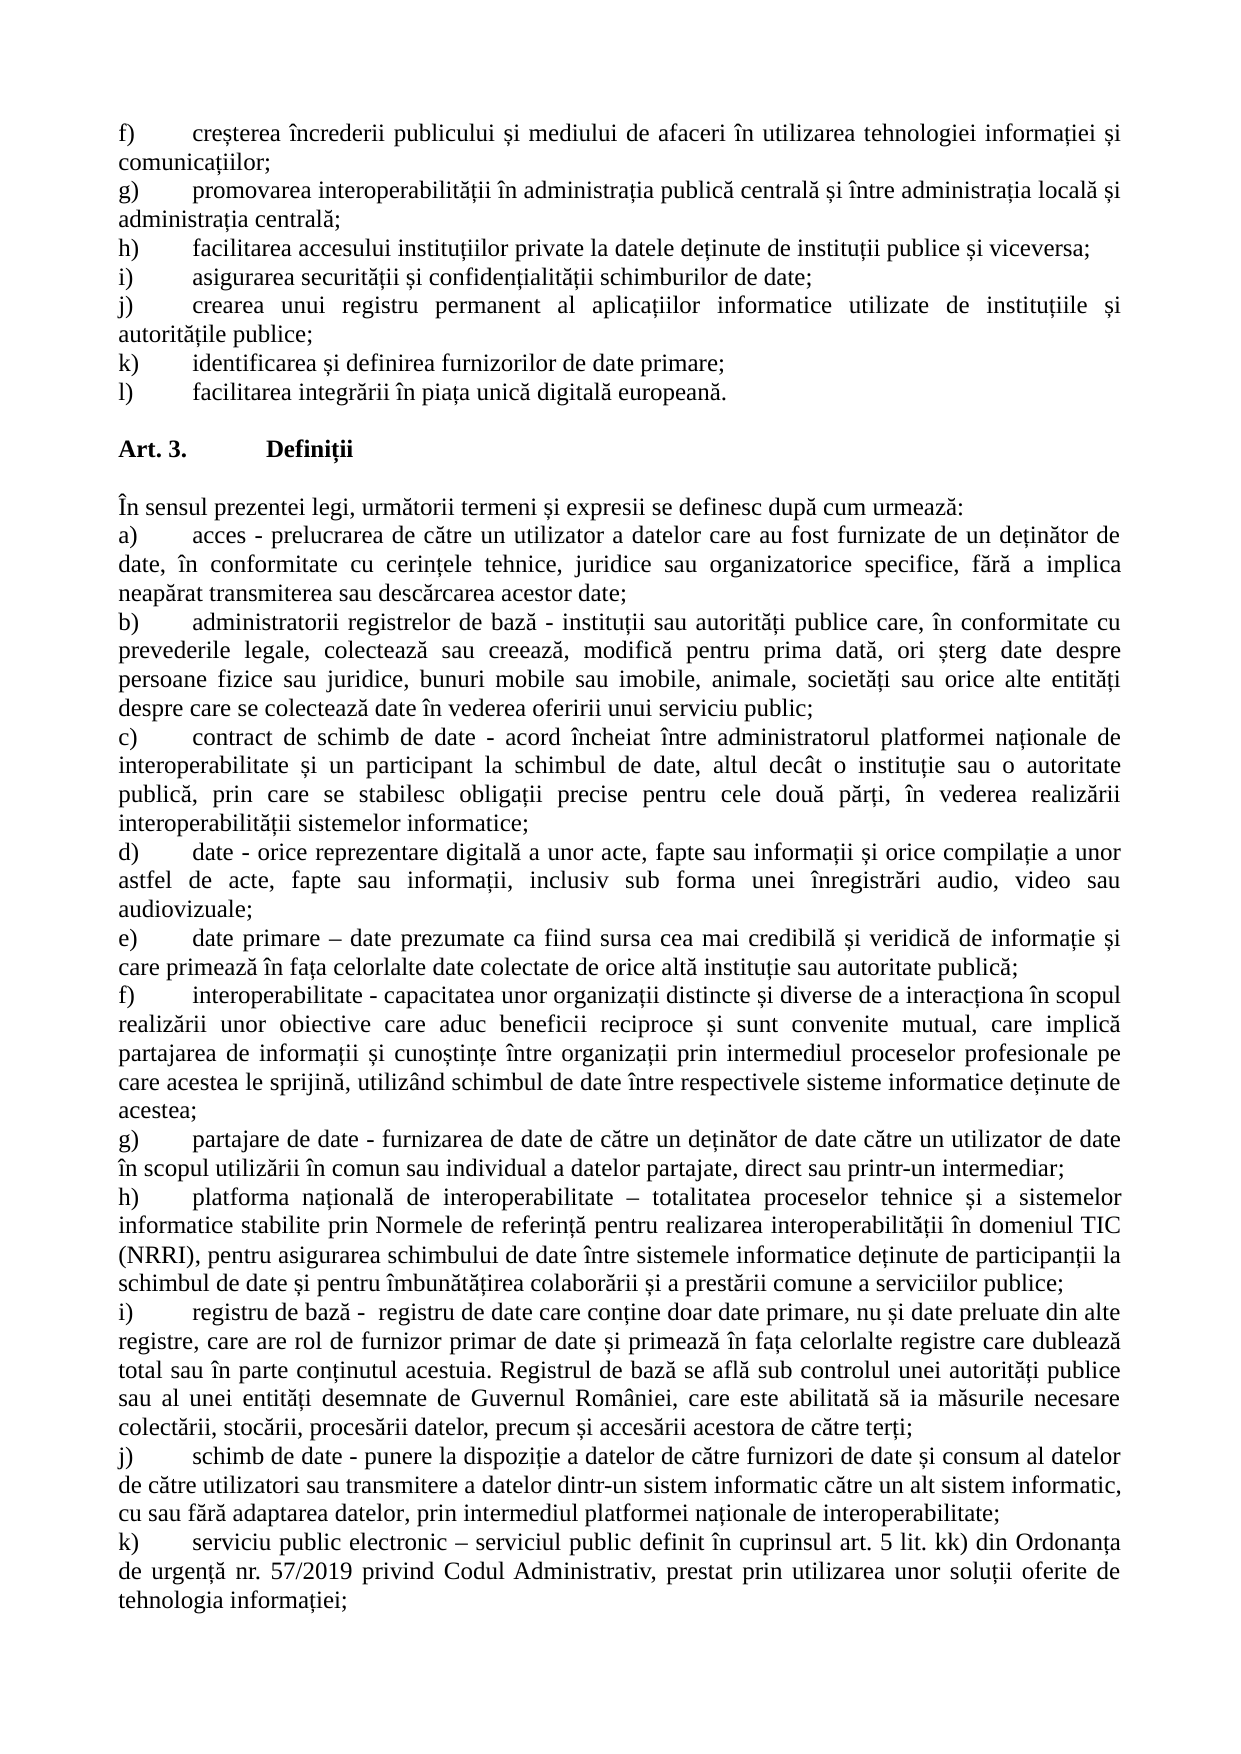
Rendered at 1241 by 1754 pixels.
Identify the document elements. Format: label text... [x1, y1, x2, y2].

list partajare de date - furnizarea de date de către un deținător de date către un utilizator de date în scopul utilizării în comun sau individual a datelor partajate, direct sau printr-un intermediar; [118, 1124, 1122, 1182]
text Art. 3. Definiții [118, 434, 1122, 463]
list schimb de date - punere la dispoziție a datelor de către furnizori de date și consum al datelor de către utilizatori sau transmitere a datelor dintr-un sistem informatic către un alt sistem informatic, cu sau fără adaptarea datelor, prin intermediul platformei naționale de interoperabilitate; [118, 1441, 1122, 1527]
text În sensul prezentei legi, următorii termeni și expresii se definesc după cum urmează: [118, 492, 1122, 521]
list asigurarea securității și confidențialității schimburilor de date; [118, 262, 1122, 291]
list facilitarea integrării în piața unică digitală europeană. [118, 377, 1122, 406]
list acces - prelucrarea de către un utilizator a datelor care au fost furnizate de un deținător de date, în conformitate cu cerințele tehnice, juridice sau organizatorice specifice, fără a implica neapărat transmiterea sau descărcarea acestor date; [118, 521, 1122, 607]
list contract de schimb de date - acord încheiat între administratorul platformei naționale de interoperabilitate și un participant la schimbul de date, altul decât o instituție sau o autoritate publică, prin care se stabilesc obligații precise pentru cele două părți, în vederea realizării interoperabilității sistemelor informatice; [118, 722, 1122, 837]
list registru de bază - registru de date care conține doar date primare, nu și date preluate din alte registre, care are rol de furnizor primar de date și primează în fața celorlalte registre care dublează total sau în parte conținutul acestuia. Registrul de bază se află sub controlul unei autorități publice sau al unei entități desemnate de Guvernul României, care este abilitată să ia măsurile necesare colectării, stocării, procesării datelor, precum și accesării acestora de către terți; [118, 1297, 1122, 1441]
list interoperabilitate - capacitatea unor organizații distincte și diverse de a interacționa în scopul realizării unor obiective care aduc beneficii reciproce și sunt convenite mutual, care implică partajarea de informații și cunoștințe între organizații prin intermediul proceselor profesionale pe care acestea le sprijină, utilizând schimbul de date între respectivele sisteme informatice deținute de acestea; [118, 981, 1122, 1124]
list identificarea și definirea furnizorilor de date primare; [118, 348, 1122, 377]
list date - orice reprezentare digitală a unor acte, fapte sau informații și orice compilație a unor astfel de acte, fapte sau informații, inclusiv sub forma unei înregistrări audio, video sau audiovizuale; [118, 837, 1122, 923]
list administratorii registrelor de bază - instituții sau autorități publice care, în conformitate cu prevederile legale, colectează sau creează, modifică pentru prima dată, ori șterg date despre persoane fizice sau juridice, bunuri mobile sau imobile, animale, societăți sau orice alte entități despre care se colectează date în vederea oferirii unui serviciu public; [118, 607, 1122, 722]
list creșterea încrederii publicului și mediului de afaceri în utilizarea tehnologiei informației și comunicațiilor; [118, 118, 1122, 176]
list crearea unui registru permanent al aplicațiilor informatice utilizate de instituțiile și autoritățile publice; [118, 291, 1122, 348]
list date primare – date prezumate ca fiind sursa cea mai credibilă și veridică de informație și care primează în fața celorlalte date colectate de orice altă instituție sau autoritate publică; [118, 923, 1122, 981]
list facilitarea accesului instituțiilor private la datele deținute de instituții publice și viceversa; [118, 233, 1122, 262]
list serviciu public electronic – serviciul public definit în cuprinsul art. 5 lit. kk) din Ordonanța de urgență nr. 57/2019 privind Codul Administrativ, prestat prin utilizarea unor soluții oferite de tehnologia informației; [118, 1527, 1122, 1613]
list platforma națională de interoperabilitate – totalitatea proceselor tehnice și a sistemelor informatice stabilite prin Normele de referință pentru realizarea interoperabilității în domeniul TIC (NRRI), pentru asigurarea schimbului de date între sistemele informatice deținute de participanții la schimbul de date și pentru îmbunătățirea colaborării și a prestării comune a serviciilor publice; [118, 1182, 1122, 1297]
list promovarea interoperabilității în administrația publică centrală și între administrația locală și administrația centrală; [118, 176, 1122, 233]
